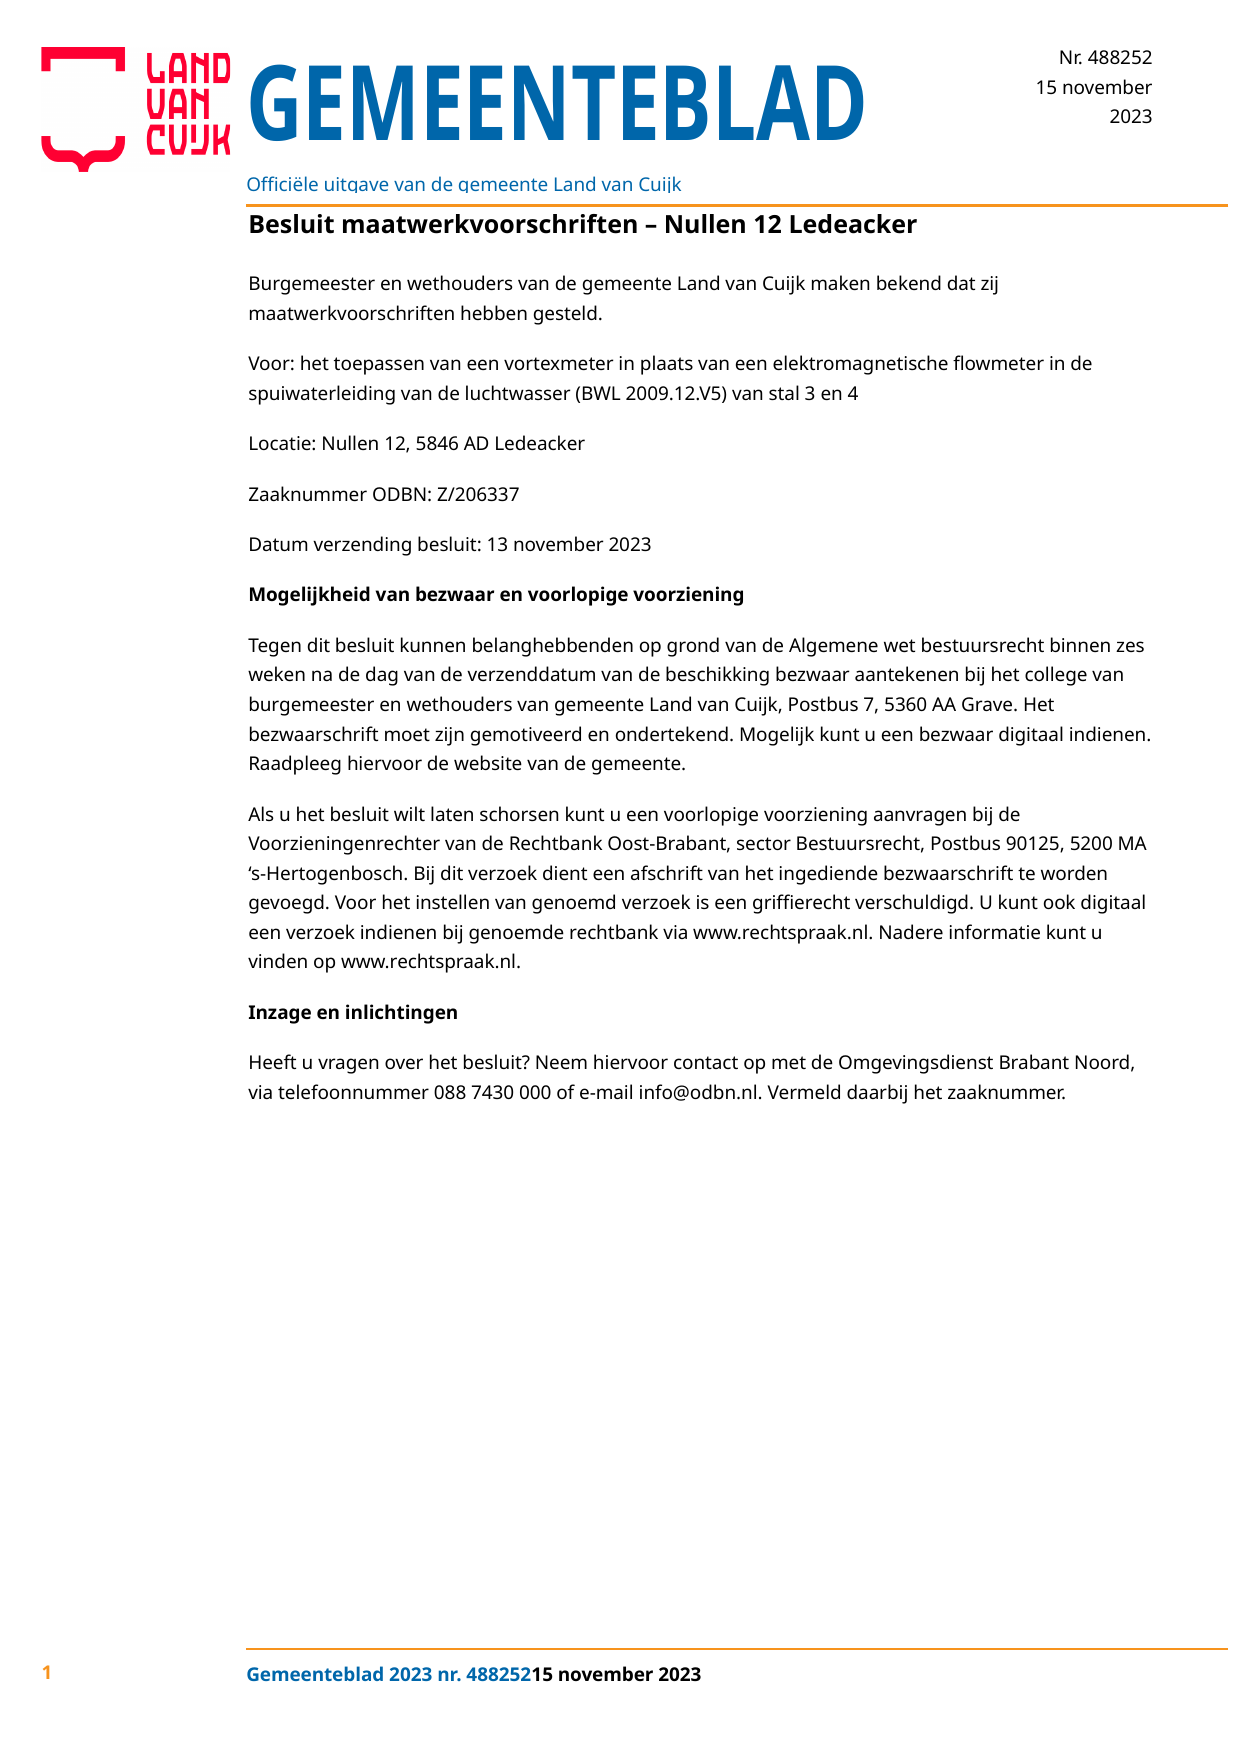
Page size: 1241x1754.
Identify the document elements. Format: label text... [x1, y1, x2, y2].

text Tegen dit besluit kunnen belanghebbenden op grond van de Algemene wet bestuursrecht binnen zes weken na de dag van de verzenddatum van de beschikking bezwaar aantekenen bij het college van burgemeester en wethouders van gemeente Land van Cuijk, Postbus 7, 5360 AA Grave. Het bezwaarschrift moet zijn gemotiveerd en ondertekend. Mogelijk kunt u een bezwaar digitaal indienen. Raadpleeg hiervoor de website van de gemeente. [248, 632, 1152, 776]
text Zaaknummer ODBN: Z/206337 [248, 481, 1152, 506]
text Inzage en inlichtingen [248, 999, 1152, 1025]
text Heeft u vragen over het besluit? Neem hiervoor contact op met de Omgevingsdienst Brabant Noord, via telefoonnummer 088 7430 000 of e-mail info@odbn.nl. Vermeld daarbij het zaaknummer. [248, 1049, 1152, 1105]
text Voor: het toepassen van een vortexmeter in plaats van een elektromagnetische flowmeter in de spuiwaterleiding van de luchtwasser (BWL 2009.12.V5) van stal 3 en 4 [248, 350, 1152, 406]
text Als u het besluit wilt laten schorsen kunt u een voorlopige voorziening aanvragen bij de Voorzieningenrechter van de Rechtbank Oost-Brabant, sector Bestuursrecht, Postbus 90125, 5200 MA ‘s-Hertogenbosch. Bij dit verzoek dient een afschrift van het ingediende bezwaarschrift te worden gevoegd. Voor het instellen van genoemd verzoek is een griffierecht verschuldigd. U kunt ook digitaal een verzoek indienen bij genoemde rechtbank via www.rechtspraak.nl. Nadere informatie kunt u vinden op www.rechtspraak.nl. [248, 801, 1152, 974]
text Datum verzending besluit: 13 november 2023 [248, 531, 1152, 557]
text Locatie: Nullen 12, 5846 AD Ledeacker [248, 430, 1152, 456]
text Mogelijkheid van bezwaar en voorlopige voorziening [248, 582, 1152, 607]
text Burgemeester en wethouders van de gemeente Land van Cuijk maken bekend dat zij maatwerkvoorschriften hebben gesteld. [248, 270, 1152, 326]
picture [41, 47, 231, 172]
text Besluit maatwerkvoorschriften – Nullen 12 Ledeacker [248, 207, 1152, 241]
